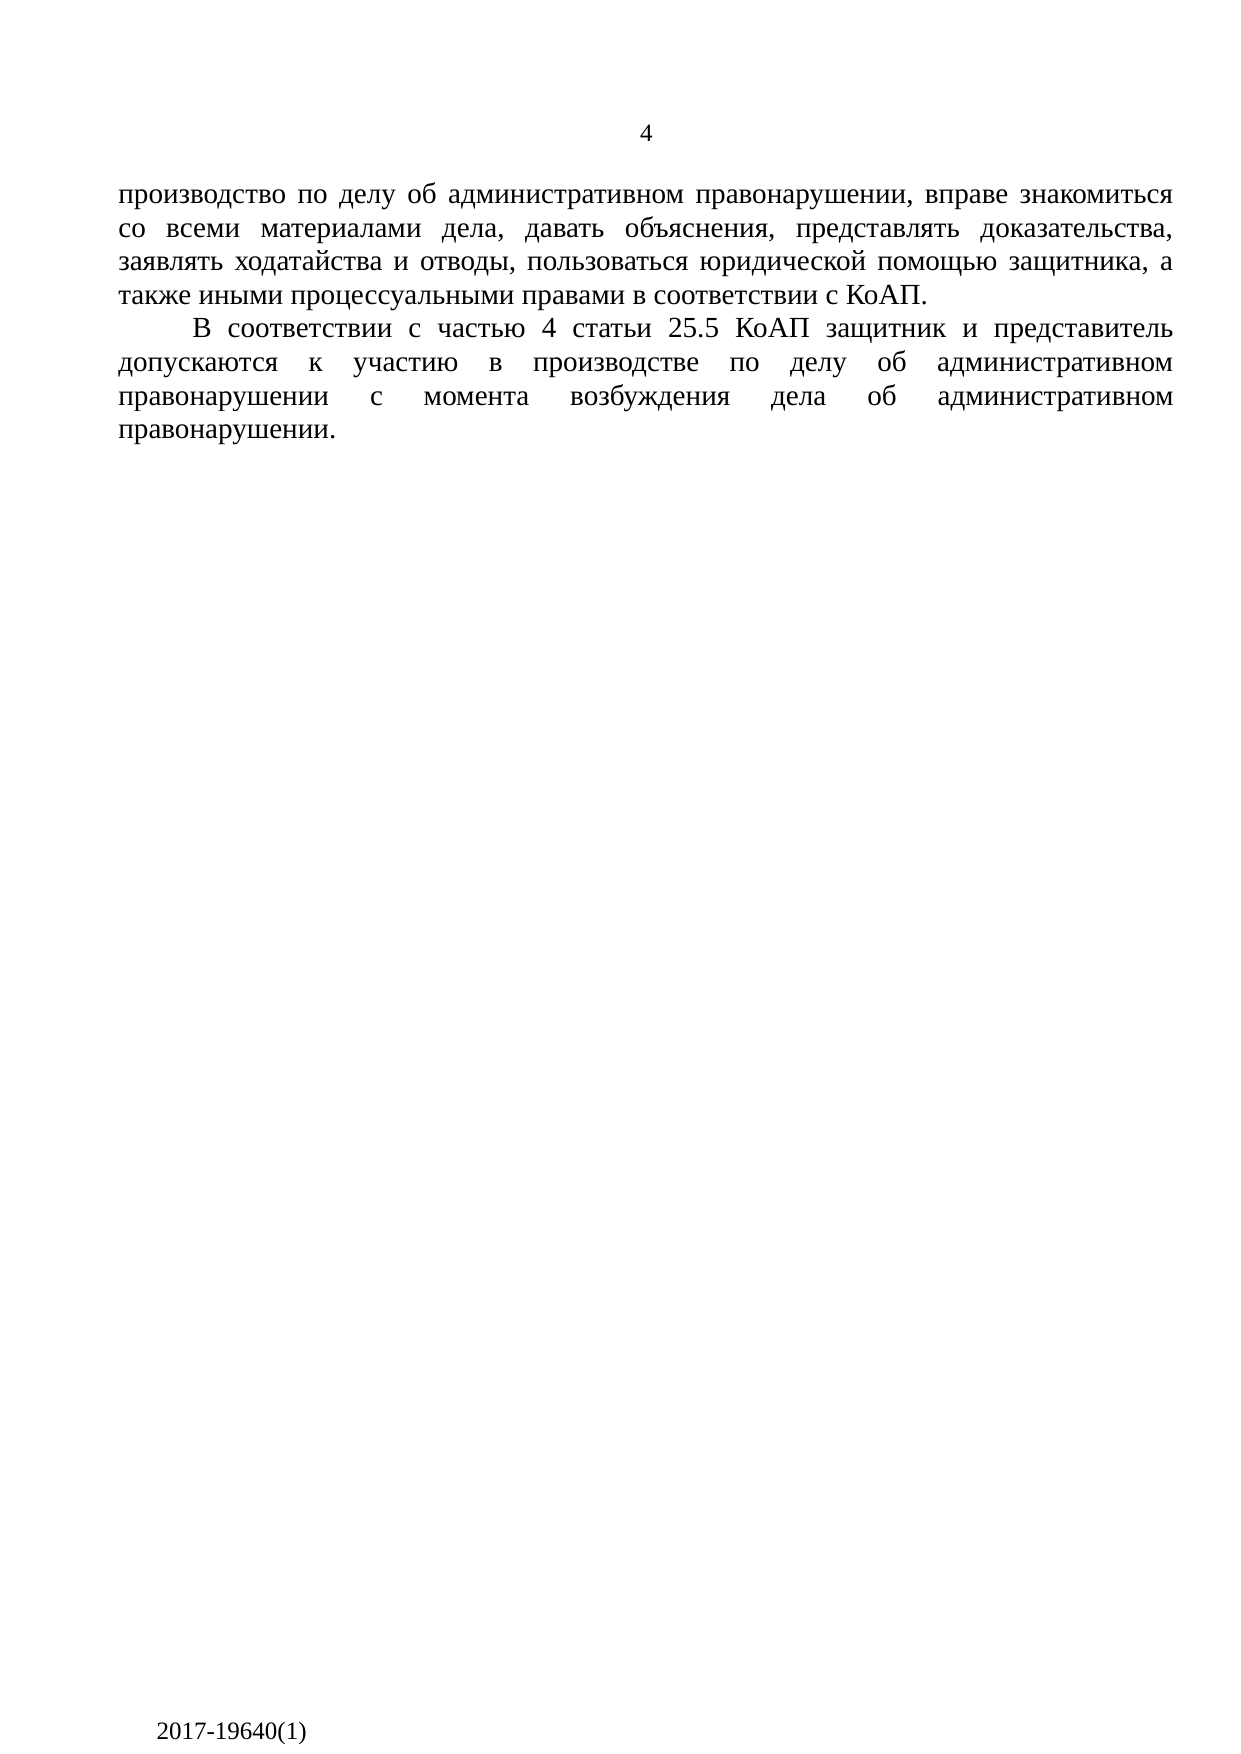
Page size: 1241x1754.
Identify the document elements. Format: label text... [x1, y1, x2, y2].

text производство по делу об административном правонарушении, вправе знакомиться со всеми материалами дела, давать объяснения, представлять доказательства, заявлять ходатайства и отводы, пользоваться юридической помощью защитника, а также иными процессуальными правами в соответствии с КоАП. [118, 176, 1174, 311]
text В соответствии с частью 4 статьи 25.5 КоАП защитник и представитель допускаются к участию в производстве по делу об административном правонарушении с момента возбуждения дела об административном правонарушении. [118, 311, 1174, 445]
